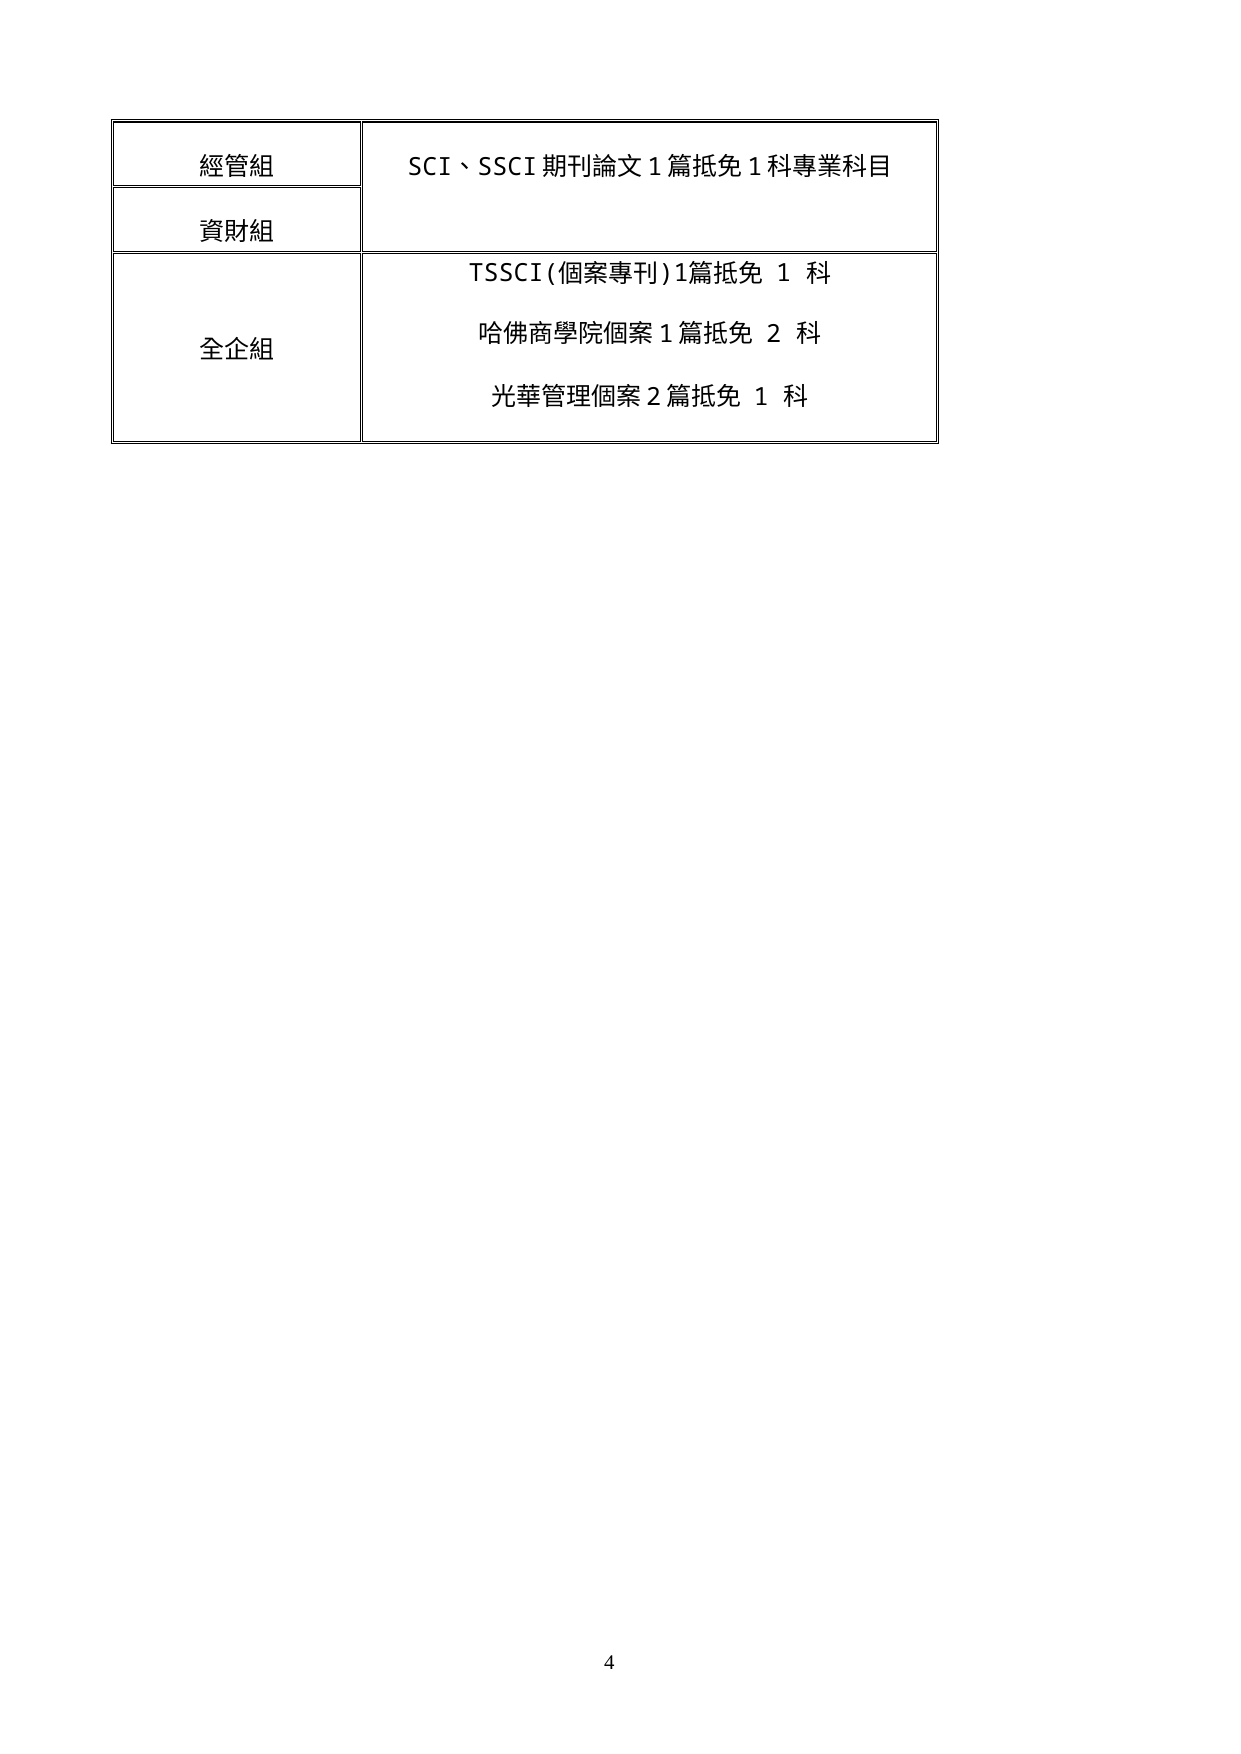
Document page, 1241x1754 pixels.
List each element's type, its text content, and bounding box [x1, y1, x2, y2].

table_cell 經管組 [114, 123, 360, 185]
table_cell 資財組 [114, 188, 360, 251]
table_cell 全企組 [114, 254, 360, 441]
table_cell SCI、SSCI期刊論文1篇抵免1科專業科目 [363, 123, 936, 251]
table_cell TSSCI(個案專刊)1篇抵免 1 科 哈佛商學院個案1篇抵免 2 科 光華管理個案2篇抵免 1 科 [363, 254, 936, 441]
